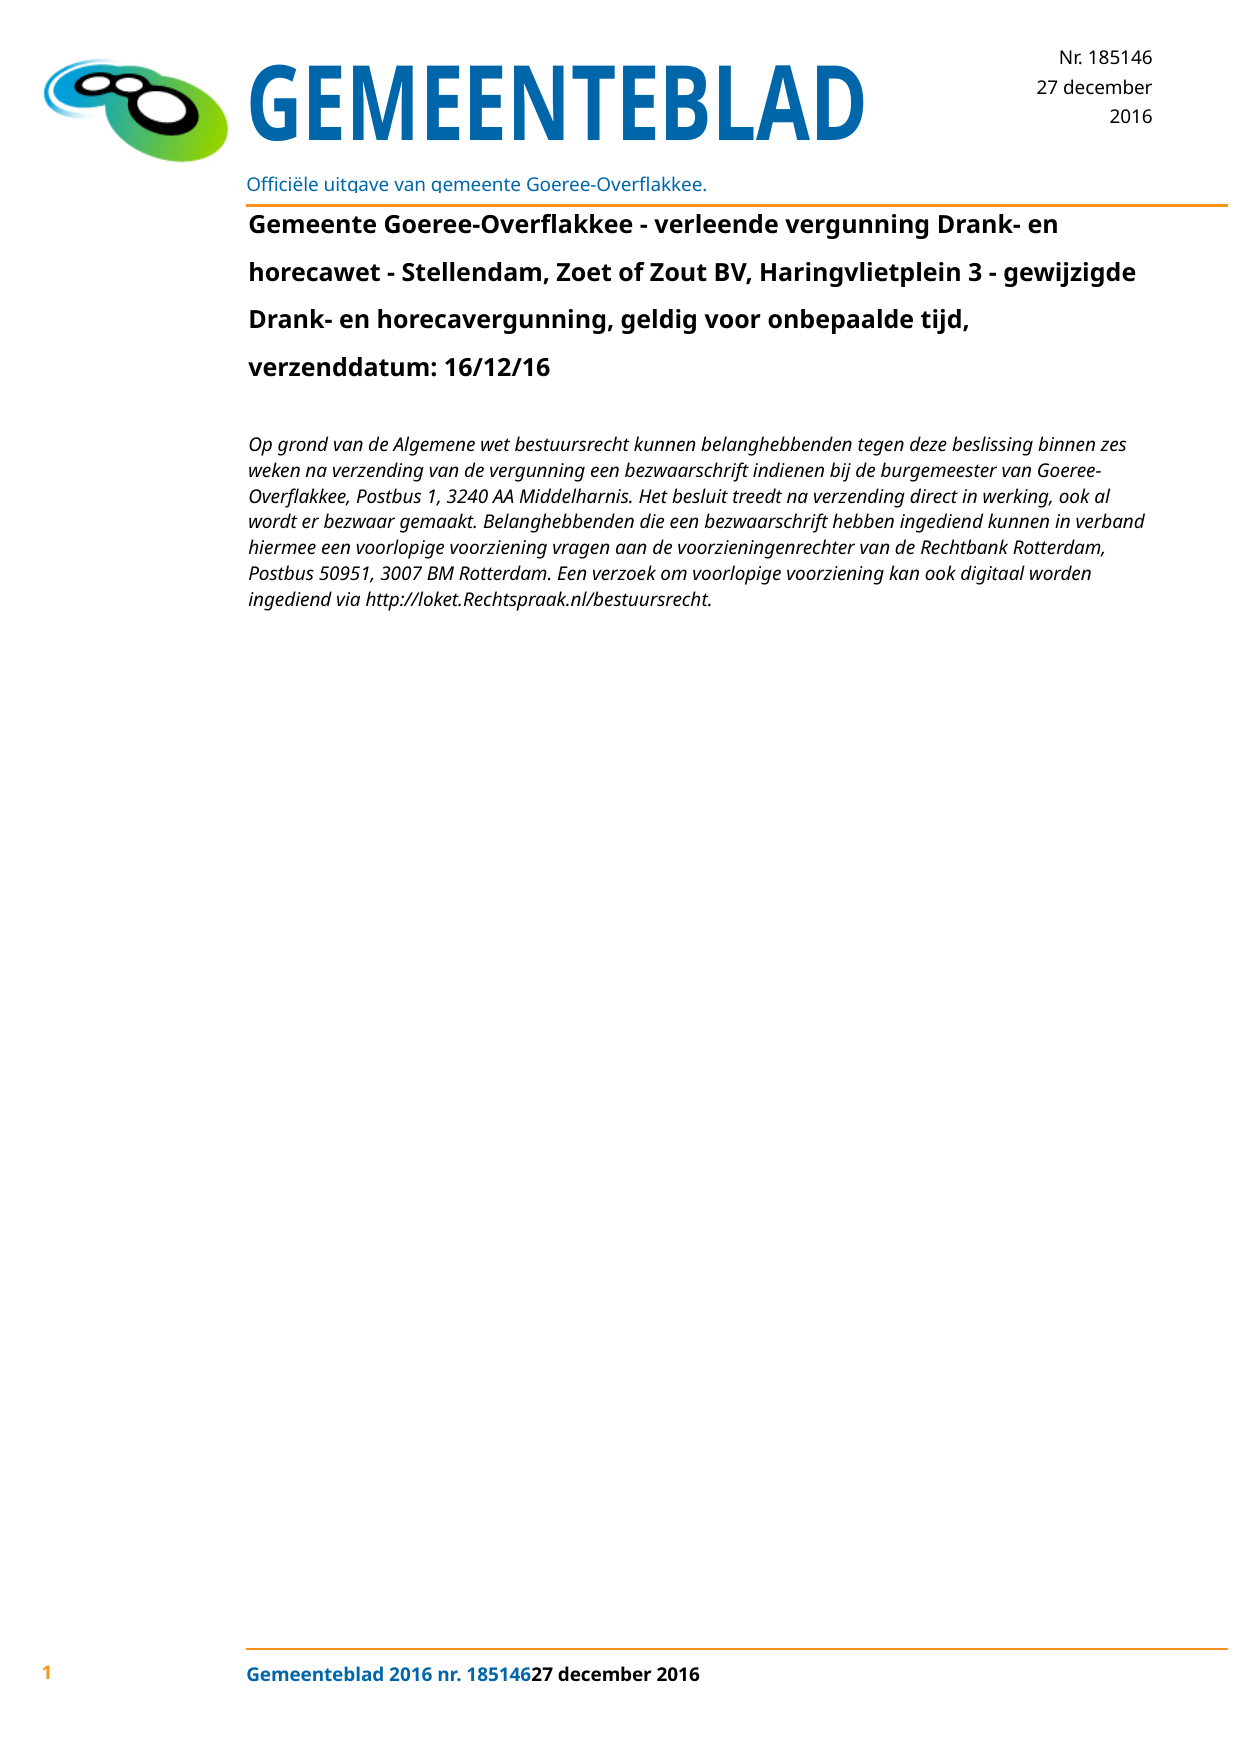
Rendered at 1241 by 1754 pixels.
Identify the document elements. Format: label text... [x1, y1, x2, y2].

text Op grond van de Algemene wet bestuursrecht kunnen belanghebbenden tegen deze beslissing binnen zes weken na verzending van de vergunning een bezwaarschrift indienen bij de burgemeester van Goeree-Overflakkee, Postbus 1, 3240 AA Middelharnis. Het besluit treedt na verzending direct in werking, ook al wordt er bezwaar gemaakt. Belanghebbenden die een bezwaarschrift hebben ingediend kunnen in verband hiermee een voorlopige voorziening vragen aan de voorzieningenrechter van de Rechtbank Rotterdam, Postbus 50951, 3007 BM Rotterdam. Een verzoek om voorlopige voorziening kan ook digitaal worden ingediend via http://loket.Rechtspraak.nl/bestuursrecht. [248, 431, 1152, 611]
picture [41, 47, 231, 172]
text Gemeente Goeree-Overflakkee - verleende vergunning Drank- en horecawet - Stellendam, Zoet of Zout BV, Haringvlietplein 3 - gewijzigde Drank- en horecavergunning, geldig voor onbepaalde tijd, verzenddatum: 16/12/16 [248, 207, 1152, 384]
